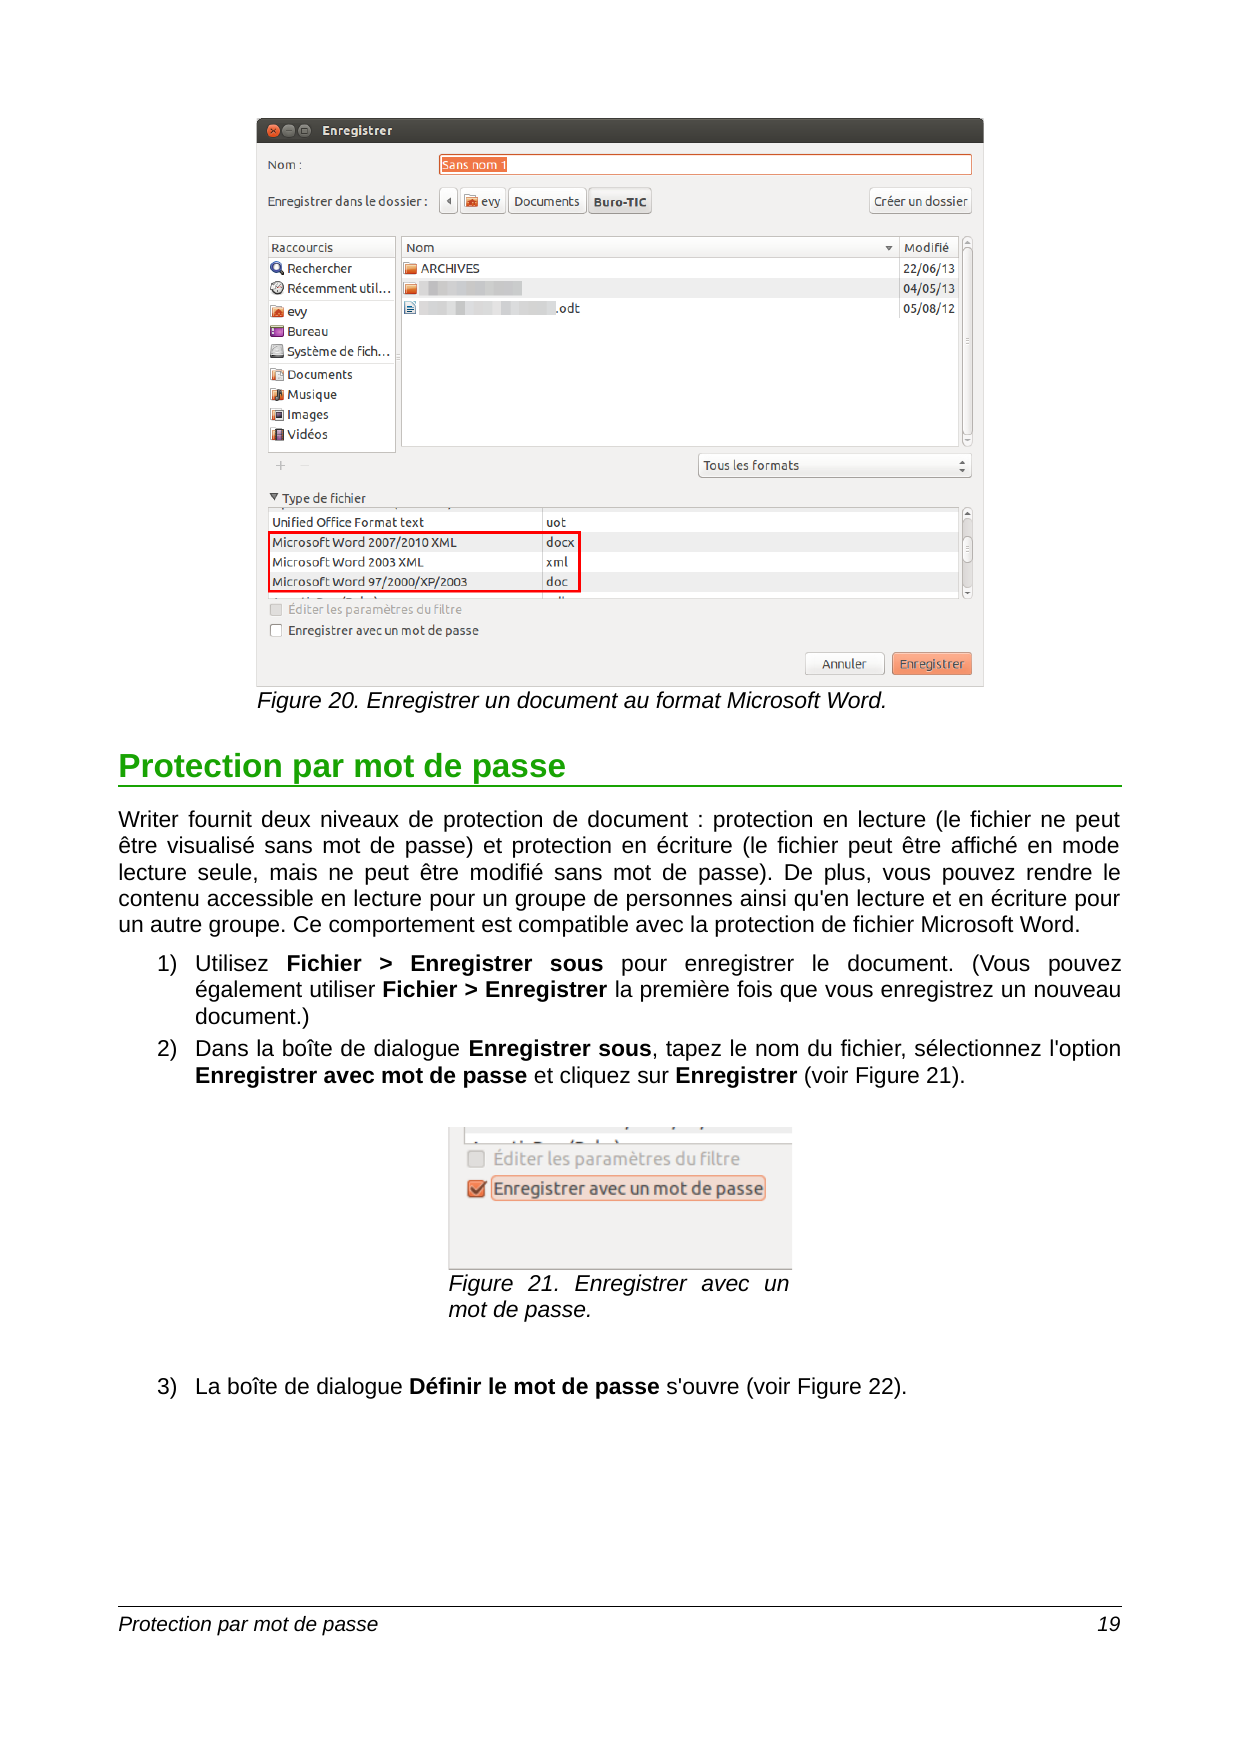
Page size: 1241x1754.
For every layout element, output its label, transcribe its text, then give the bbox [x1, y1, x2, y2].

text Figure 20. Enregistrer un document au format Microsoft Word. [257, 687, 983, 713]
list La boîte de dialogue Définir le mot de passe s'ouvre (voir Figure 22). [177, 1373, 1122, 1399]
list Dans la boîte de dialogue Enregistrer sous, tapez le nom du fichier, sélectionnez l'option Enregistrer avec mot de passe et cliquez sur Enregistrer (voir Figure 21). [177, 1035, 1122, 1088]
list Utilisez Fichier > Enregistrer sous pour enregistrer le document. (Vous pouvez également utiliser Fichier > Enregistrer la première fois que vous enregistrez un nouveau document.) [177, 950, 1122, 1029]
text Writer fournit deux niveaux de protection de document : protection en lecture (le fichier ne peut être visualisé sans mot de passe) et protection en écriture (le fichier peut être affiché en mode lecture seule, mais ne peut être modifié sans mot de passe). De plus, vous pouvez rendre le contenu accessible en lecture pour un groupe de personnes ainsi qu'en lecture et en écriture pour un autre groupe. Ce comportement est compatible avec la protection de fichier Microsoft Word. [118, 806, 1122, 937]
subtitle Protection par mot de passe [118, 746, 1122, 785]
picture [448, 1127, 793, 1270]
text Figure 21. Enregistrer avec un mot de passe. [448, 1270, 792, 1323]
picture [256, 118, 984, 687]
